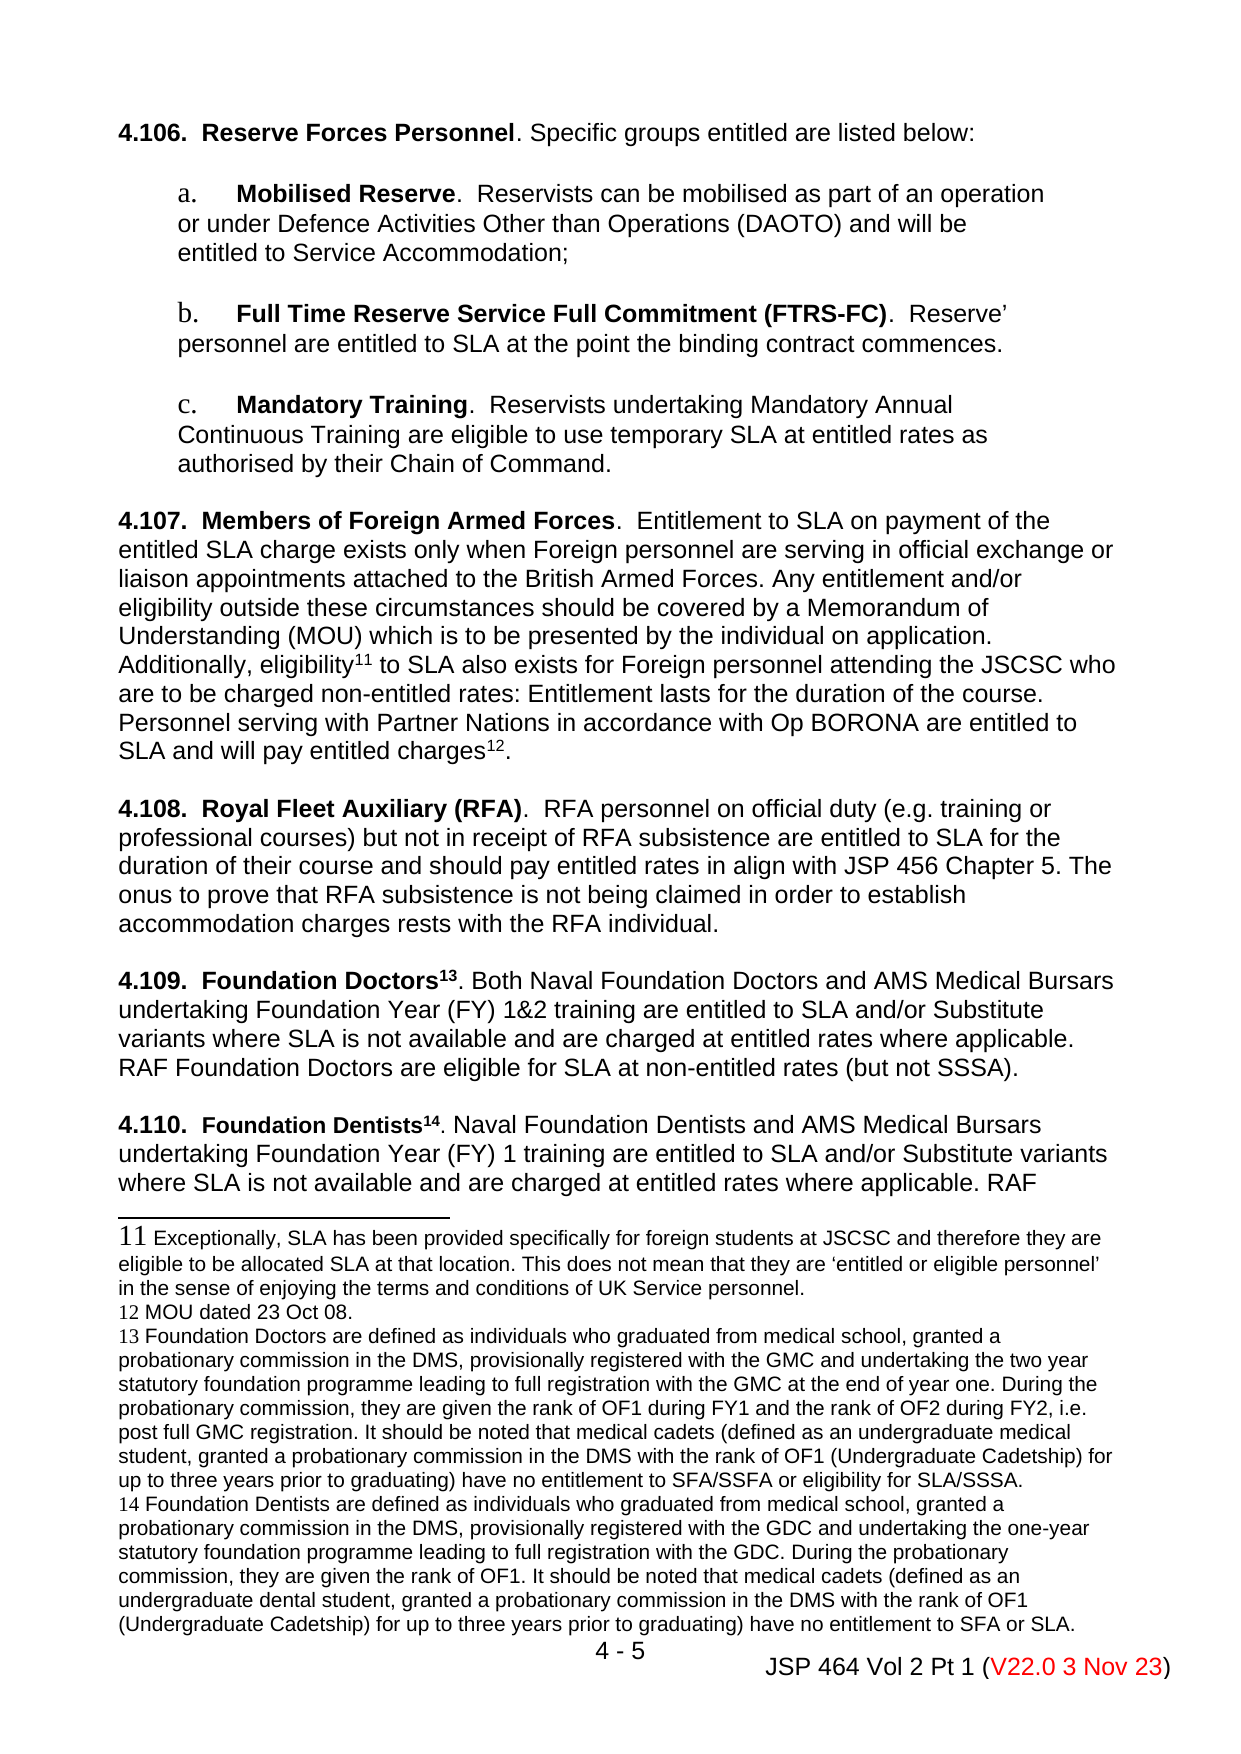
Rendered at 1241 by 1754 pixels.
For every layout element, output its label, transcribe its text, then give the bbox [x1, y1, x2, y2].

text Foundation Doctors are defined as individuals who graduated from medical school, granted a probationary commission in the DMS, provisionally registered with the GMC and undertaking the two year statutory foundation programme leading to full registration with the GMC at the end of year one. During the probationary commission, they are given the rank of OF1 during FY1 and the rank of OF2 during FY2, i.e. post full GMC registration. It should be noted that medical cadets (defined as an undergraduate medical student, granted a probationary commission in the DMS with the rank of OF1 (Undergraduate Cadetship) for up to three years prior to graduating) have no entitlement to SFA/SSFA or eligibility for SLA/SSSA. [118, 1324, 1122, 1492]
text 4.108. Royal Fleet Auxiliary (RFA). RFA personnel on official duty (e.g. training or professional courses) but not in receipt of RFA subsistence are entitled to SLA for the duration of their course and should pay entitled rates in align with JSP 456 Chapter 5. The onus to prove that RFA subsistence is not being claimed in order to establish accommodation charges rests with the RFA individual. [118, 794, 1122, 937]
text 4.110. Foundation Dentists. Naval Foundation Dentists and AMS Medical Bursars undertaking Foundation Year (FY) 1 training are entitled to SLA and/or Substitute variants where SLA is not available and are charged at entitled rates where applicable. RAF [118, 1110, 1122, 1196]
text 4.106. Reserve Forces Personnel. Specific groups entitled are listed below: [118, 118, 1054, 147]
list Full Time Reserve Service Full Commitment (FTRS-FC). Reserve’ personnel are entitled to SLA at the point the binding contract commences. [177, 295, 1054, 358]
text MOU dated 23 Oct 08. [118, 1299, 1122, 1324]
text Exceptionally, SLA has been provided specifically for foreign students at JSCSC and therefore they are eligible to be allocated SLA at that location. This does not mean that they are ‘entitled or eligible personnel’ in the sense of enjoying the terms and conditions of UK Service personnel. [118, 1218, 1122, 1299]
list Mandatory Training. Reservists undertaking Mandatory Annual Continuous Training are eligible to use temporary SLA at entitled rates as authorised by their Chain of Command. [177, 386, 1054, 477]
text 4.109. Foundation Doctors. Both Naval Foundation Doctors and AMS Medical Bursars undertaking Foundation Year (FY) 1&2 training are entitled to SLA and/or Substitute variants where SLA is not available and are charged at entitled rates where applicable. RAF Foundation Doctors are eligible for SLA at non-entitled rates (but not SSSA). [118, 966, 1122, 1081]
text Foundation Dentists are defined as individuals who graduated from medical school, granted a probationary commission in the DMS, provisionally registered with the GDC and undertaking the one-year statutory foundation programme leading to full registration with the GDC. During the probationary commission, they are given the rank of OF1. It should be noted that medical cadets (defined as an undergraduate dental student, granted a probationary commission in the DMS with the rank of OF1 (Undergraduate Cadetship) for up to three years prior to graduating) have no entitlement to SFA or SLA. [118, 1492, 1122, 1636]
text 4.107. Members of Foreign Armed Forces. Entitlement to SLA on payment of the entitled SLA charge exists only when Foreign personnel are serving in official exchange or liaison appointments attached to the British Armed Forces. Any entitlement and/or eligibility outside these circumstances should be covered by a Memorandum of Understanding (MOU) which is to be presented by the individual on application. Additionally, eligibility to SLA also exists for Foreign per­sonnel attending the JSCSC who are to be charged non-entitled rates: Entitlement lasts for the duration of the course. Personnel serving with Partner Nations in accordance with Op BORONA are entitled to SLA and will pay entitled charges. [118, 506, 1122, 765]
list Mobilised Reserve. Reservists can be mobilised as part of an operation or under Defence Activities Other than Operations (DAOTO) and will be entitled to Service Accommodation; [177, 176, 1054, 267]
